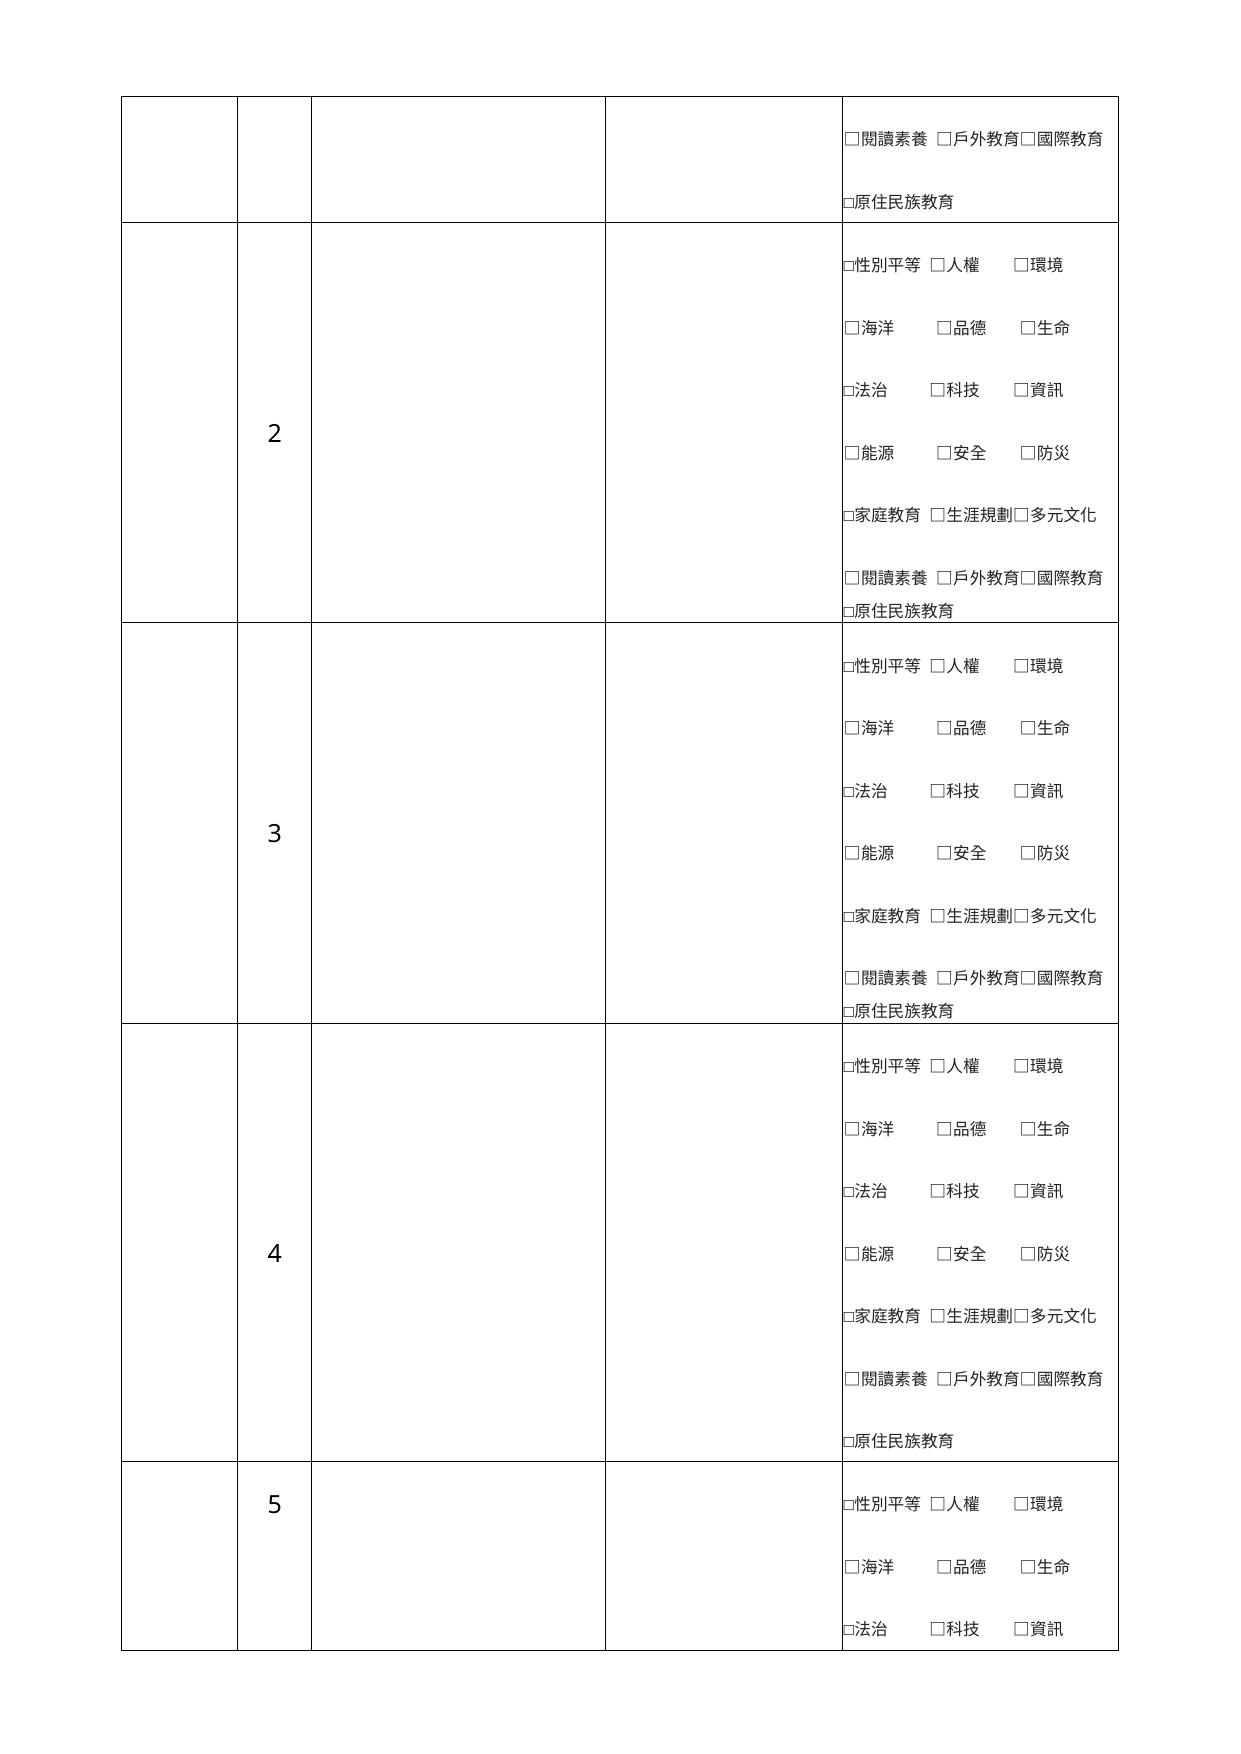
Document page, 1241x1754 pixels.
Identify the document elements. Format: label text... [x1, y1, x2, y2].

table_cell [312, 1462, 605, 1649]
table_cell [312, 623, 605, 1022]
table_cell [312, 1024, 605, 1461]
table_cell [312, 97, 605, 222]
table_cell 5 [238, 1462, 311, 1649]
table_cell □性別平等 □人權 □環境 □海洋 □品德 □生命 □法治 □科技 □資訊 □能源 □安全 □防災 □家庭教育 □生涯規劃□多元文化 □閱讀素養 □戶外教育□國際教育 □原住民族教育 [843, 623, 1118, 1022]
table_cell 3 [238, 623, 311, 1022]
table_cell [606, 223, 842, 622]
table_cell 4 [238, 1024, 311, 1461]
table_cell [312, 223, 605, 622]
table_cell □性別平等 □人權 □環境 □海洋 □品德 □生命 □法治 □科技 □資訊 □能源 □安全 □防災 □家庭教育 □生涯規劃□多元文化 □閱讀素養 □戶外教育□國際教育 □原住民族教育 [843, 223, 1118, 622]
table_cell □性別平等 □人權 □環境 □海洋 □品德 □生命 □法治 □科技 □資訊 [843, 1462, 1118, 1649]
table_cell 2 [238, 223, 311, 622]
table_cell [606, 1462, 842, 1649]
table_cell □閱讀素養 □戶外教育□國際教育 □原住民族教育 [843, 97, 1118, 222]
table_cell [122, 1462, 237, 1649]
table_cell [122, 223, 237, 622]
table_cell [122, 97, 237, 222]
table_cell [122, 1024, 237, 1461]
table_cell [122, 623, 237, 1022]
table_cell □性別平等 □人權 □環境 □海洋 □品德 □生命 □法治 □科技 □資訊 □能源 □安全 □防災 □家庭教育 □生涯規劃□多元文化 □閱讀素養 □戶外教育□國際教育 □原住民族教育 [843, 1024, 1118, 1461]
table_cell [606, 97, 842, 222]
table_cell [606, 1024, 842, 1461]
table_cell [606, 623, 842, 1022]
table_cell [238, 97, 311, 222]
